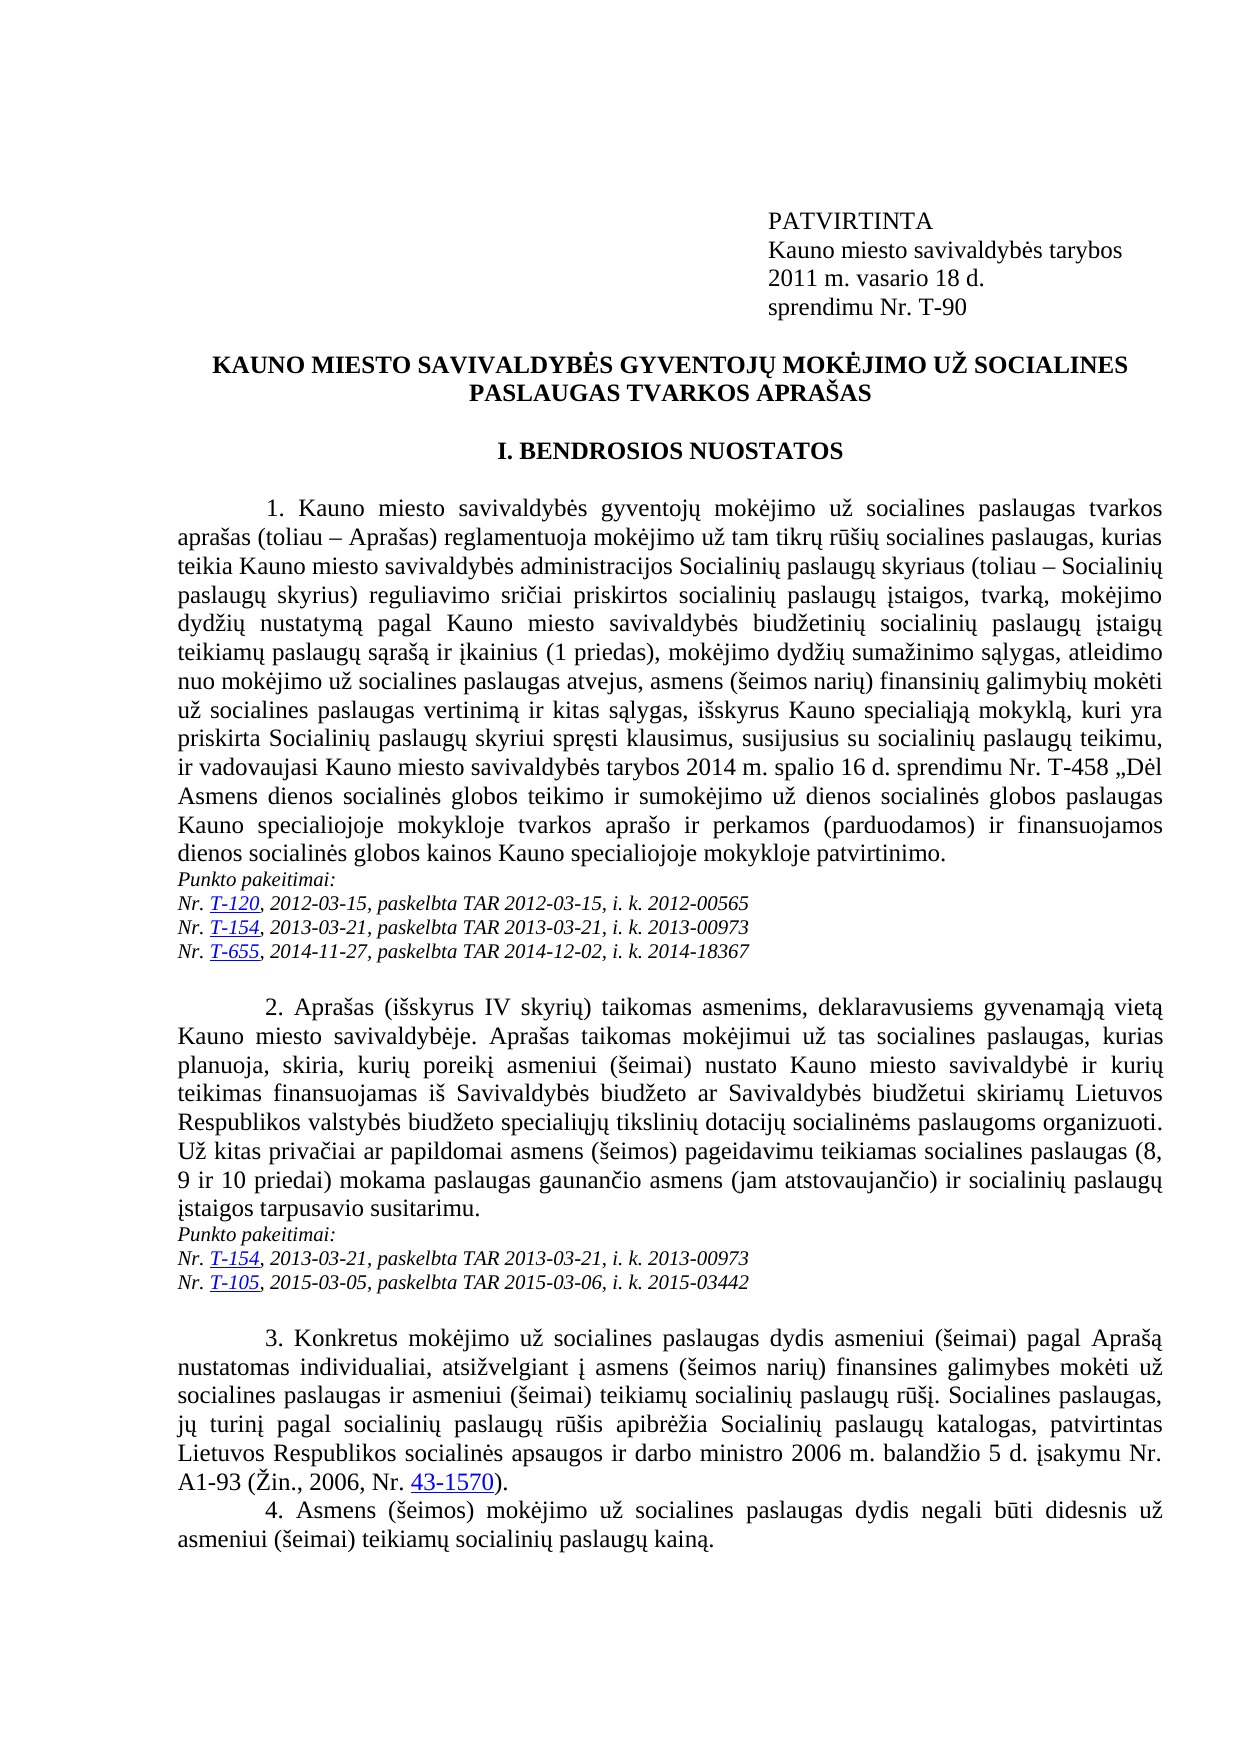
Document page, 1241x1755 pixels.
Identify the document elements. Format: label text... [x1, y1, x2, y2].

text Nr. T-655, 2014-11-27, paskelbta TAR 2014-12-02, i. k. 2014-18367 [177, 939, 1163, 963]
text Punkto pakeitimai: [177, 867, 1163, 891]
text 2. Aprašas (išskyrus IV skyrių) taikomas asmenims, deklaravusiems gyvenamąją vietą Kauno miesto savivaldybėje. Aprašas taikomas mokėjimui už tas socialines paslaugas, kurias planuoja, skiria, kurių poreikį asmeniui (šeimai) nustato Kauno miesto savivaldybė ir kurių teikimas finansuojamas iš Savivaldybės biudžeto ar Savivaldybės biudžetui skiriamų Lietuvos Respublikos valstybės biudžeto specialiųjų tikslinių dotacijų socialinėms paslaugoms organizuoti. Už kitas privačiai ar papildomai asmens (šeimos) pageidavimu teikiamas socialines paslaugas (8, 9 ir 10 priedai) mokama paslaugas gaunančio asmens (jam atstovaujančio) ir socialinių paslaugų įstaigos tarpusavio susitarimu. [177, 992, 1163, 1222]
text 3. Konkretus mokėjimo už socialines paslaugas dydis asmeniui (šeimai) pagal Aprašą nustatomas individualiai, atsižvelgiant į asmens (šeimos narių) finansines galimybes mokėti už socialines paslaugas ir asmeniui (šeimai) teikiamų socialinių paslaugų rūšį. Socialines paslaugas, jų turinį pagal socialinių paslaugų rūšis apibrėžia Socialinių paslaugų katalogas, patvirtintas Lietuvos Respublikos socialinės apsaugos ir darbo ministro 2006 m. balandžio 5 d. įsakymu Nr. A1-93 (Žin., 2006, Nr. 43-1570). [177, 1323, 1163, 1496]
text 2011 m. vasario 18 d. [177, 263, 1163, 292]
text Nr. T-154, 2013-03-21, paskelbta TAR 2013-03-21, i. k. 2013-00973 [177, 915, 1163, 939]
text Kauno miesto savivaldybės tarybos [177, 235, 1163, 263]
text sprendimu Nr. T-90 [177, 292, 1163, 321]
text 1. Kauno miesto savivaldybės gyventojų mokėjimo už socialines paslaugas tvarkos aprašas (toliau – Aprašas) reglamentuoja mokėjimo už tam tikrų rūšių socialines paslaugas, kurias teikia Kauno miesto savivaldybės administracijos Socialinių paslaugų skyriaus (toliau – Socialinių paslaugų skyrius) reguliavimo sričiai priskirtos socialinių paslaugų įstaigos, tvarką, mokėjimo dydžių nustatymą pagal Kauno miesto savivaldybės biudžetinių socialinių paslaugų įstaigų teikiamų paslaugų sąrašą ir įkainius (1 priedas), mokėjimo dydžių sumažinimo sąlygas, atleidimo nuo mokėjimo už socialines paslaugas atvejus, asmens (šeimos narių) finansinių galimybių mokėti už socialines paslaugas vertinimą ir kitas sąlygas, išskyrus Kauno specialiąją mokyklą, kuri yra priskirta Socialinių paslaugų skyriui spręsti klausimus, susijusius su socialinių paslaugų teikimu, ir vadovaujasi Kauno miesto savivaldybės tarybos 2014 m. spalio 16 d. sprendimu Nr. T-458 „Dėl Asmens dienos socialinės globos teikimo ir sumokėjimo už dienos socialinės globos paslaugas Kauno specialiojoje mokykloje tvarkos aprašo ir perkamos (parduodamos) ir finansuojamos dienos socialinės globos kainos Kauno specialiojoje mokykloje patvirtinimo. [177, 493, 1163, 867]
text Punkto pakeitimai: [177, 1222, 1163, 1246]
text KAUNO MIESTO SAVIVALDYBĖS GYVENTOJŲ mokėjimo už socialines paslaugas tvarkOS APRAŠAS [177, 350, 1163, 407]
text PATVIRTINTA [177, 206, 1163, 235]
text Nr. T-105, 2015-03-05, paskelbta TAR 2015-03-06, i. k. 2015-03442 [177, 1270, 1163, 1294]
text Nr. T-154, 2013-03-21, paskelbta TAR 2013-03-21, i. k. 2013-00973 [177, 1246, 1163, 1270]
text 4. Asmens (šeimos) mokėjimo už socialines paslaugas dydis negali būti didesnis už asmeniui (šeimai) teikiamų socialinių paslaugų kainą. [177, 1496, 1163, 1553]
text Nr. T-120, 2012-03-15, paskelbta TAR 2012-03-15, i. k. 2012-00565 [177, 891, 1163, 915]
text I. BENDROSIOS NUOSTATOS [177, 436, 1163, 465]
